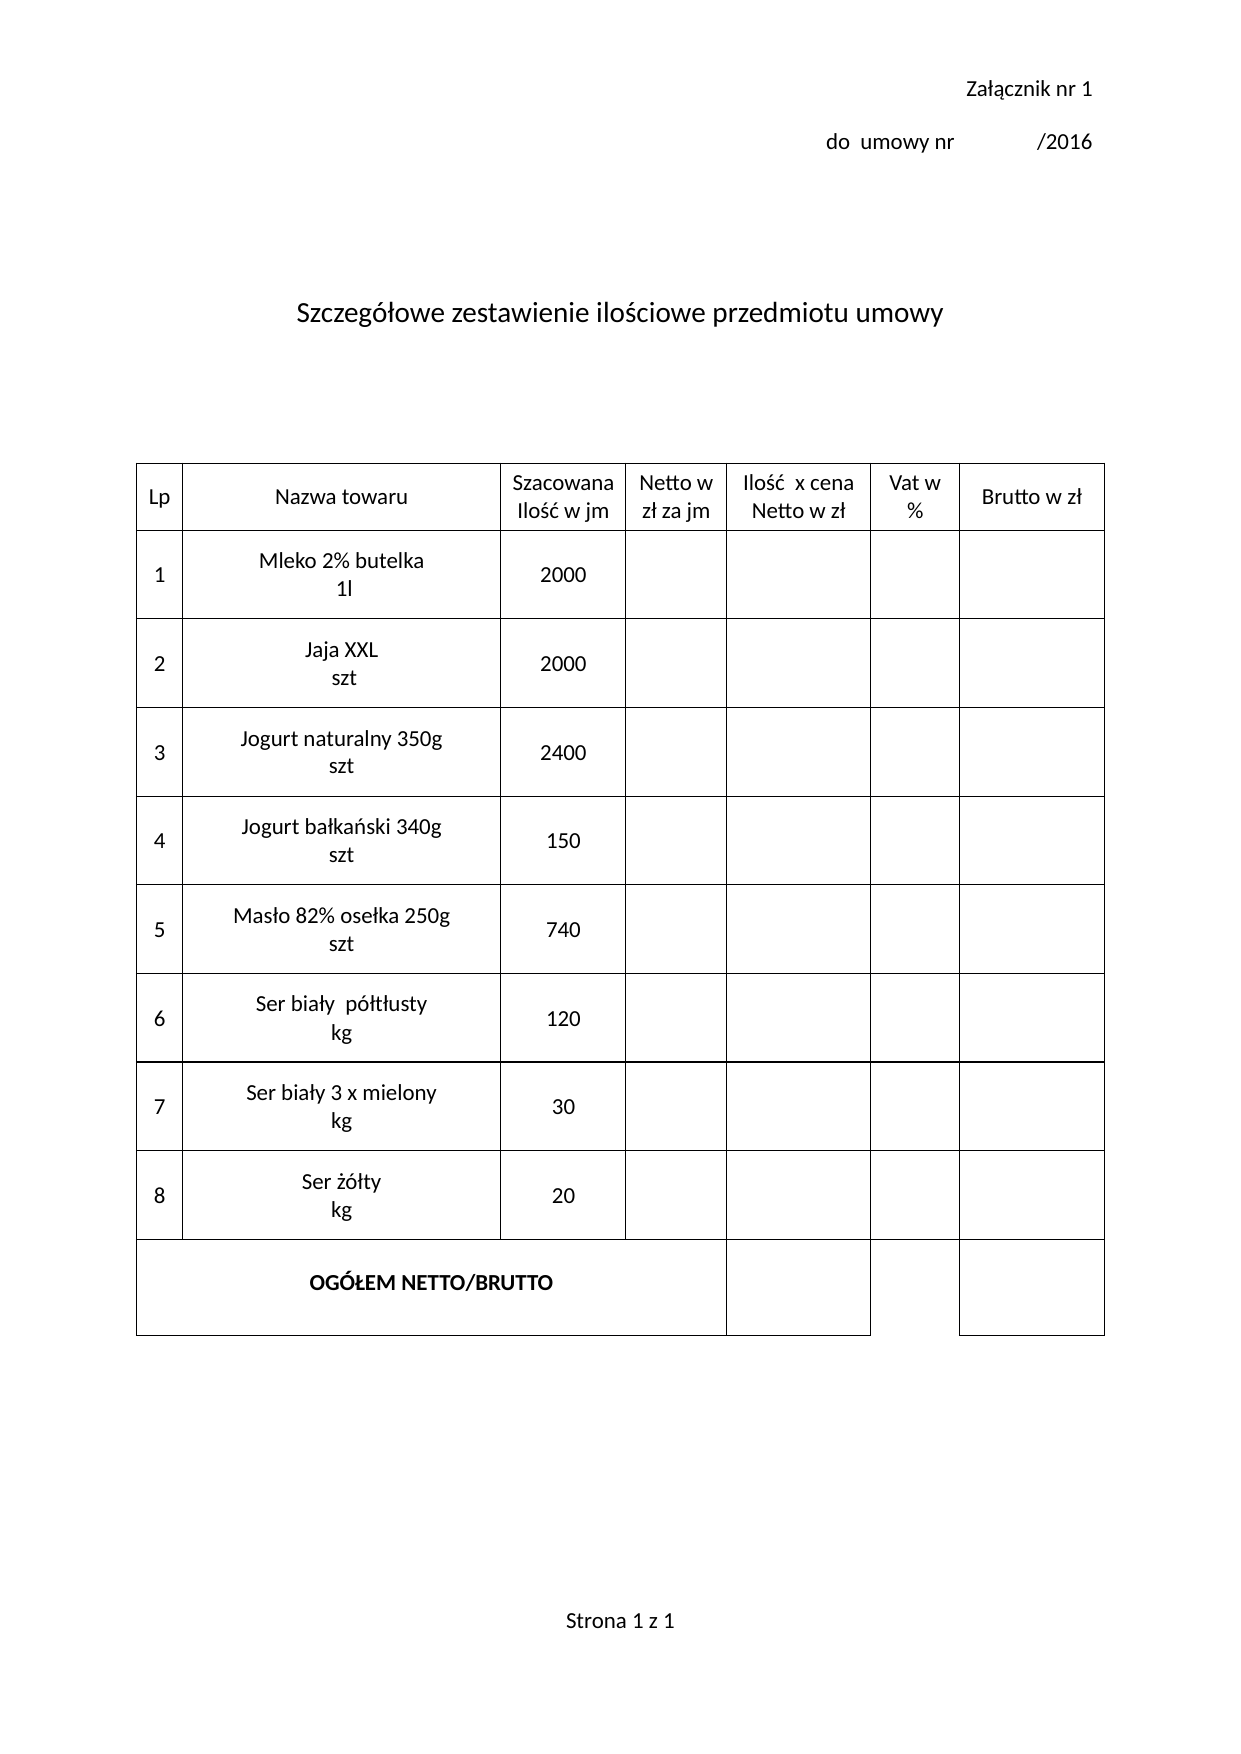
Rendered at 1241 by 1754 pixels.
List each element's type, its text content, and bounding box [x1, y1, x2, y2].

table_cell [727, 1151, 870, 1239]
table_cell 2 [137, 619, 182, 707]
table_cell Ser żółty kg [183, 1151, 500, 1239]
table_cell 3 [137, 708, 182, 796]
table_cell Jaja XXL szt [183, 619, 500, 707]
table_cell [727, 1063, 870, 1150]
table_cell [626, 531, 726, 618]
table_cell 6 [137, 974, 182, 1061]
table_cell [727, 708, 870, 796]
table_header Netto w zł za jm [626, 464, 726, 529]
table_cell Ser biały półtłusty kg [183, 974, 500, 1061]
table_cell 120 [501, 974, 625, 1061]
table_cell 2000 [501, 619, 625, 707]
table_cell Masło 82% osełka 250g szt [183, 885, 500, 973]
table_cell 20 [501, 1151, 625, 1239]
table_cell 8 [137, 1151, 182, 1239]
table_cell 740 [501, 885, 625, 973]
table_cell [727, 531, 870, 618]
table_cell [871, 1151, 959, 1239]
table_cell [626, 797, 726, 884]
table_cell OGÓŁEM NETTO/BRUTTO [137, 1240, 726, 1335]
table_cell [626, 619, 726, 707]
table_cell [871, 531, 959, 618]
table_cell [960, 1240, 1104, 1335]
table_cell [727, 1240, 870, 1335]
table_cell Jogurt bałkański 340g szt [183, 797, 500, 884]
table_header Nazwa towaru [183, 464, 500, 529]
table_header Brutto w zł [960, 464, 1104, 529]
table_cell [960, 1063, 1104, 1150]
table_cell Mleko 2% butelka 1l [183, 531, 500, 618]
table_cell [626, 974, 726, 1061]
table_cell [960, 708, 1104, 796]
table_cell [727, 797, 870, 884]
table_cell 30 [501, 1063, 625, 1150]
table_cell [960, 531, 1104, 618]
table_cell [960, 974, 1104, 1061]
table_header Lp [137, 464, 182, 529]
table_cell [626, 1063, 726, 1150]
text Szczegółowe zestawienie ilościowe przedmiotu umowy [148, 294, 1093, 330]
table_header Ilość x cena Netto w zł [727, 464, 870, 529]
table_cell 2000 [501, 531, 625, 618]
table_header Szacowana Ilość w jm [501, 464, 625, 529]
table_header Vat w % [871, 464, 959, 529]
table_cell [960, 1151, 1104, 1239]
table_cell [960, 885, 1104, 973]
table_cell Ser biały 3 x mielony kg [183, 1063, 500, 1150]
table_cell [960, 797, 1104, 884]
table_cell [727, 619, 870, 707]
table_cell [727, 885, 870, 973]
table_cell 2400 [501, 708, 625, 796]
table_cell 150 [501, 797, 625, 884]
table_cell [871, 1240, 959, 1335]
table_cell [871, 619, 959, 707]
table_cell [626, 708, 726, 796]
table_cell 7 [137, 1063, 182, 1150]
table_cell [871, 797, 959, 884]
table_cell [871, 1063, 959, 1150]
table_cell [871, 708, 959, 796]
text do umowy nr /2016 [148, 127, 1093, 155]
text Załącznik nr 1 [148, 74, 1093, 102]
table_cell [727, 974, 870, 1061]
table_cell [960, 619, 1104, 707]
table_cell 1 [137, 531, 182, 618]
table_cell 4 [137, 797, 182, 884]
table_cell [626, 885, 726, 973]
table_cell [871, 885, 959, 973]
table_cell Jogurt naturalny 350g szt [183, 708, 500, 796]
table_cell [626, 1151, 726, 1239]
table_cell 5 [137, 885, 182, 973]
table_cell [871, 974, 959, 1061]
